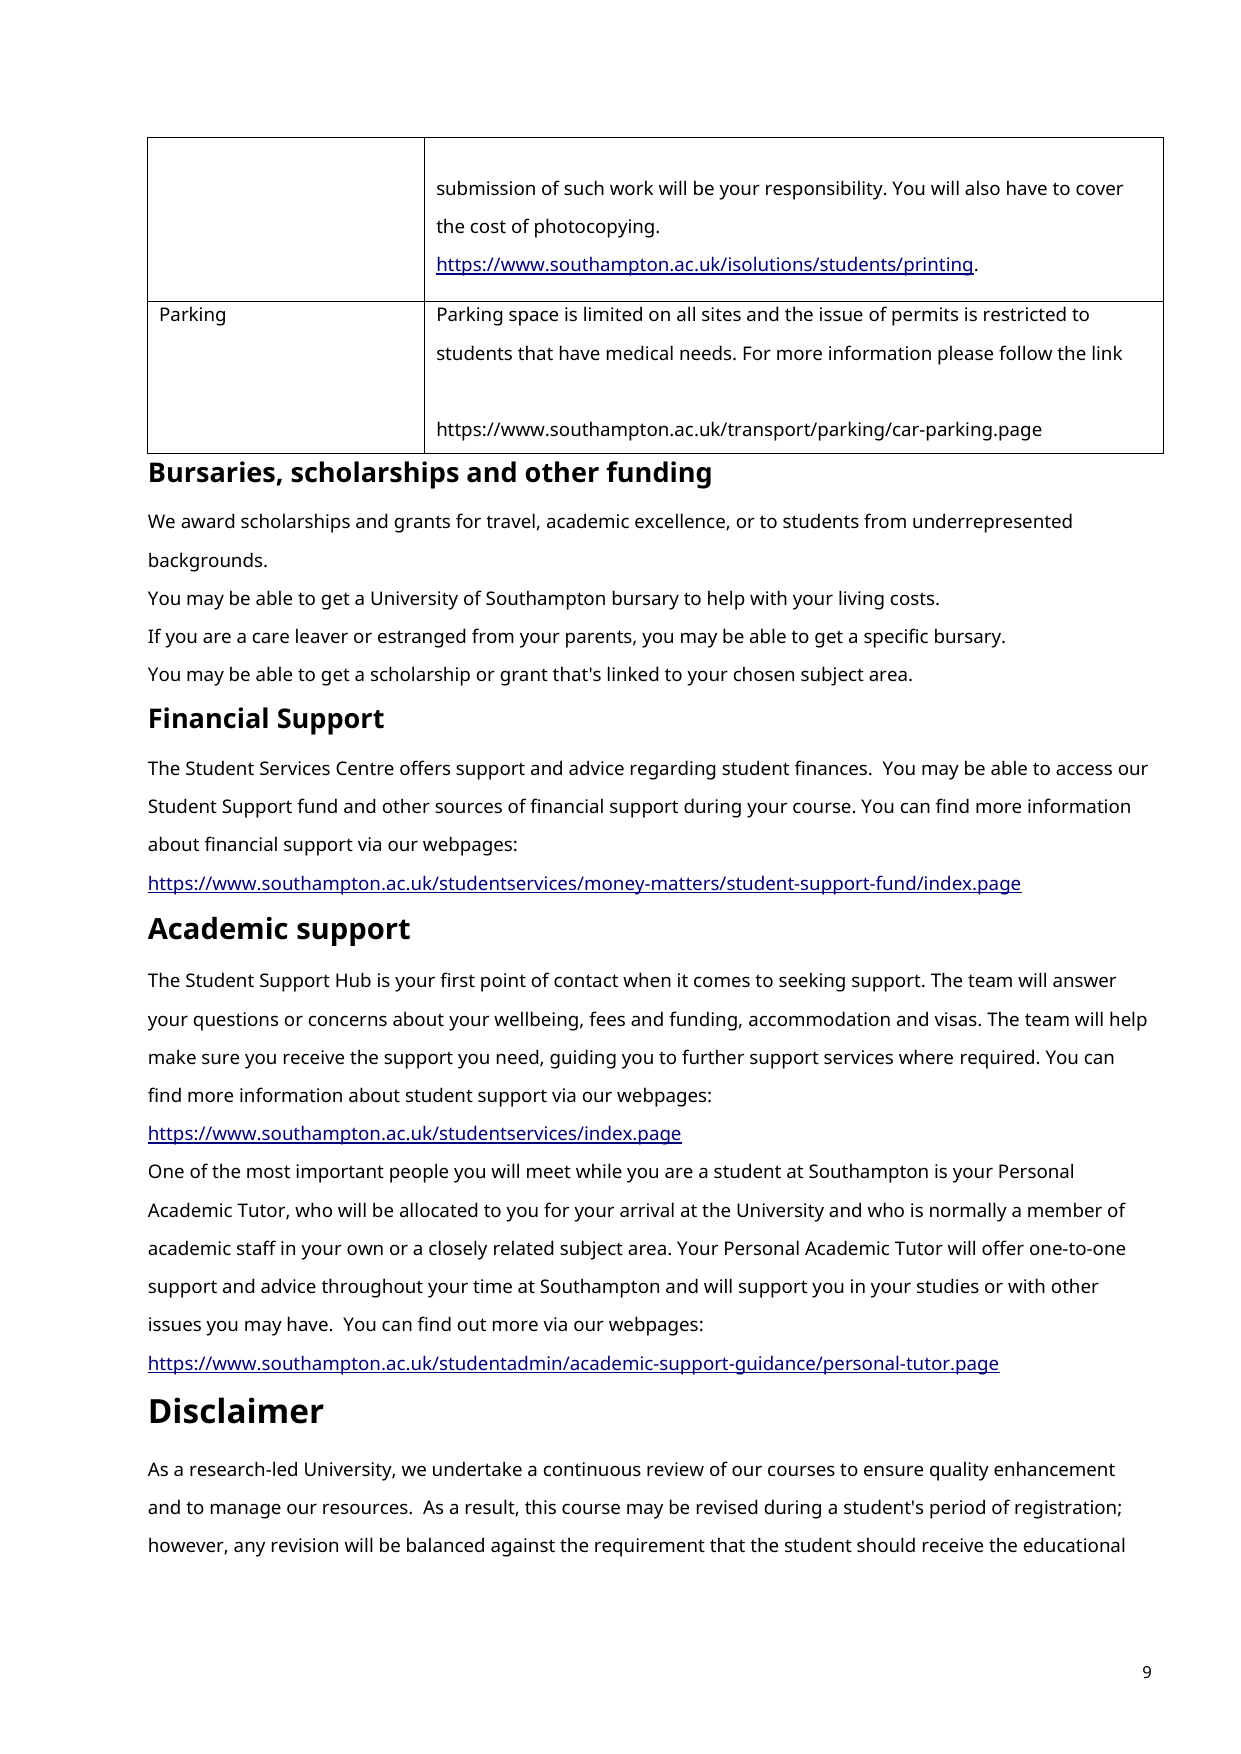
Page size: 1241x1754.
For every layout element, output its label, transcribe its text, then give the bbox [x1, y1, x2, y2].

text The Student Services Centre offers support and advice regarding student finances. You may be able to access our Student Support fund and other sources of financial support during your course. You can find more information about financial support via our webpages: https://www.southampton.ac.uk/studentservices/money-matters/student-support-fund/index.page [148, 755, 1152, 896]
text If you are a care leaver or estranged from your parents, you may be able to get a specific bursary. [148, 623, 1152, 649]
subtitle Academic support [148, 908, 1152, 948]
text We award scholarships and grants for travel, academic excellence, or to students from underrepresented backgrounds. [148, 509, 1152, 573]
text You may be able to get a University of Southampton bursary to help with your living costs. [148, 585, 1152, 611]
subtitle Bursaries, scholarships and other funding [148, 454, 1152, 490]
text The Student Support Hub is your first point of contact when it comes to seeking support. The team will answer your questions or concerns about your wellbeing, fees and funding, accommodation and visas. The team will help make sure you receive the support you need, guiding you to further support services where required. You can find more information about student support via our webpages: [148, 968, 1152, 1108]
text One of the most important people you will meet while you are a student at Southampton is your Personal Academic Tutor, who will be allocated to you for your arrival at the University and who is normally a member of academic staff in your own or a closely related subject area. Your Personal Academic Tutor will offer one-to-one support and advice throughout your time at Southampton and will support you in your studies or with other issues you may have. You can find out more via our webpages: [148, 1159, 1152, 1337]
text You may be able to get a scholarship or grant that's linked to your chosen subject area. [148, 662, 1152, 687]
table_cell Parking [148, 302, 424, 452]
text As a research-led University, we undertake a continuous review of our courses to ensure quality enhancement and to manage our resources. As a result, this course may be revised during a student's period of registration; however, any revision will be balanced against the requirement that the student should receive the educational [148, 1456, 1152, 1558]
table_cell Parking space is limited on all sites and the issue of permits is restricted to students that have medical needs. For more information please follow the link https://www.southampton.ac.uk/transport/parking/car-parking.page [425, 302, 1163, 452]
table_cell [148, 138, 424, 301]
subtitle Financial Support [148, 700, 1152, 737]
table_cell submission of such work will be your responsibility. You will also have to cover the cost of photocopying. https://www.southampton.ac.uk/isolutions/students/printing. [425, 138, 1163, 301]
text https://www.southampton.ac.uk/studentadmin/academic-support-guidance/personal-tutor.page [148, 1350, 1152, 1376]
text https://www.southampton.ac.uk/studentservices/index.page [148, 1121, 1152, 1146]
subtitle Disclaimer [148, 1388, 1152, 1434]
